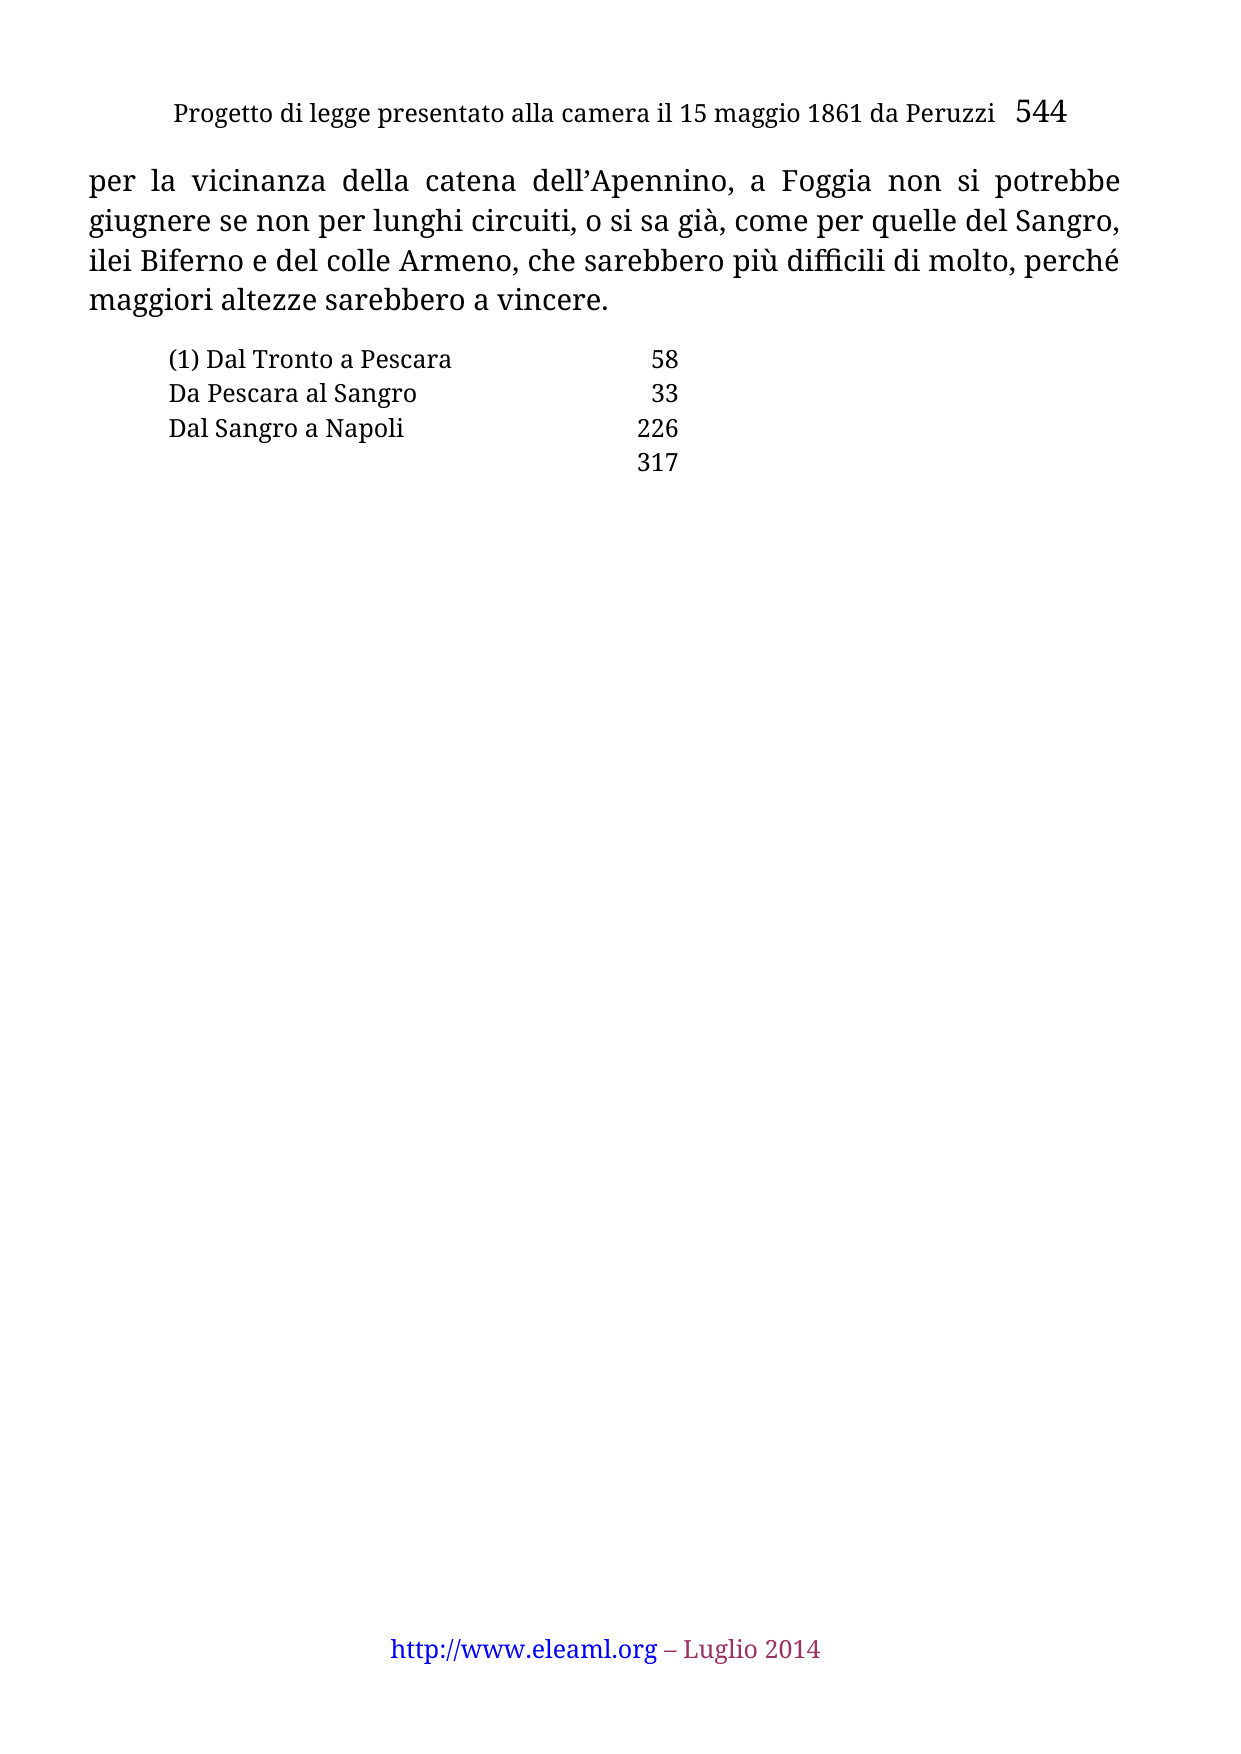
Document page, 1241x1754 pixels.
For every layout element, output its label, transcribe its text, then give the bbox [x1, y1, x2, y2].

table_cell [139, 467, 567, 478]
text per la vicinanza della catena dell’Apennino, a Foggia non si potrebbe giugnere se non per lunghi circuiti, o si sa già, come per quelle del Sangro, ilei Biferno e del colle Armeno, che sarebbero più difficili di molto, perché maggiori altezze sarebbero a vincere. [88, 161, 1122, 319]
